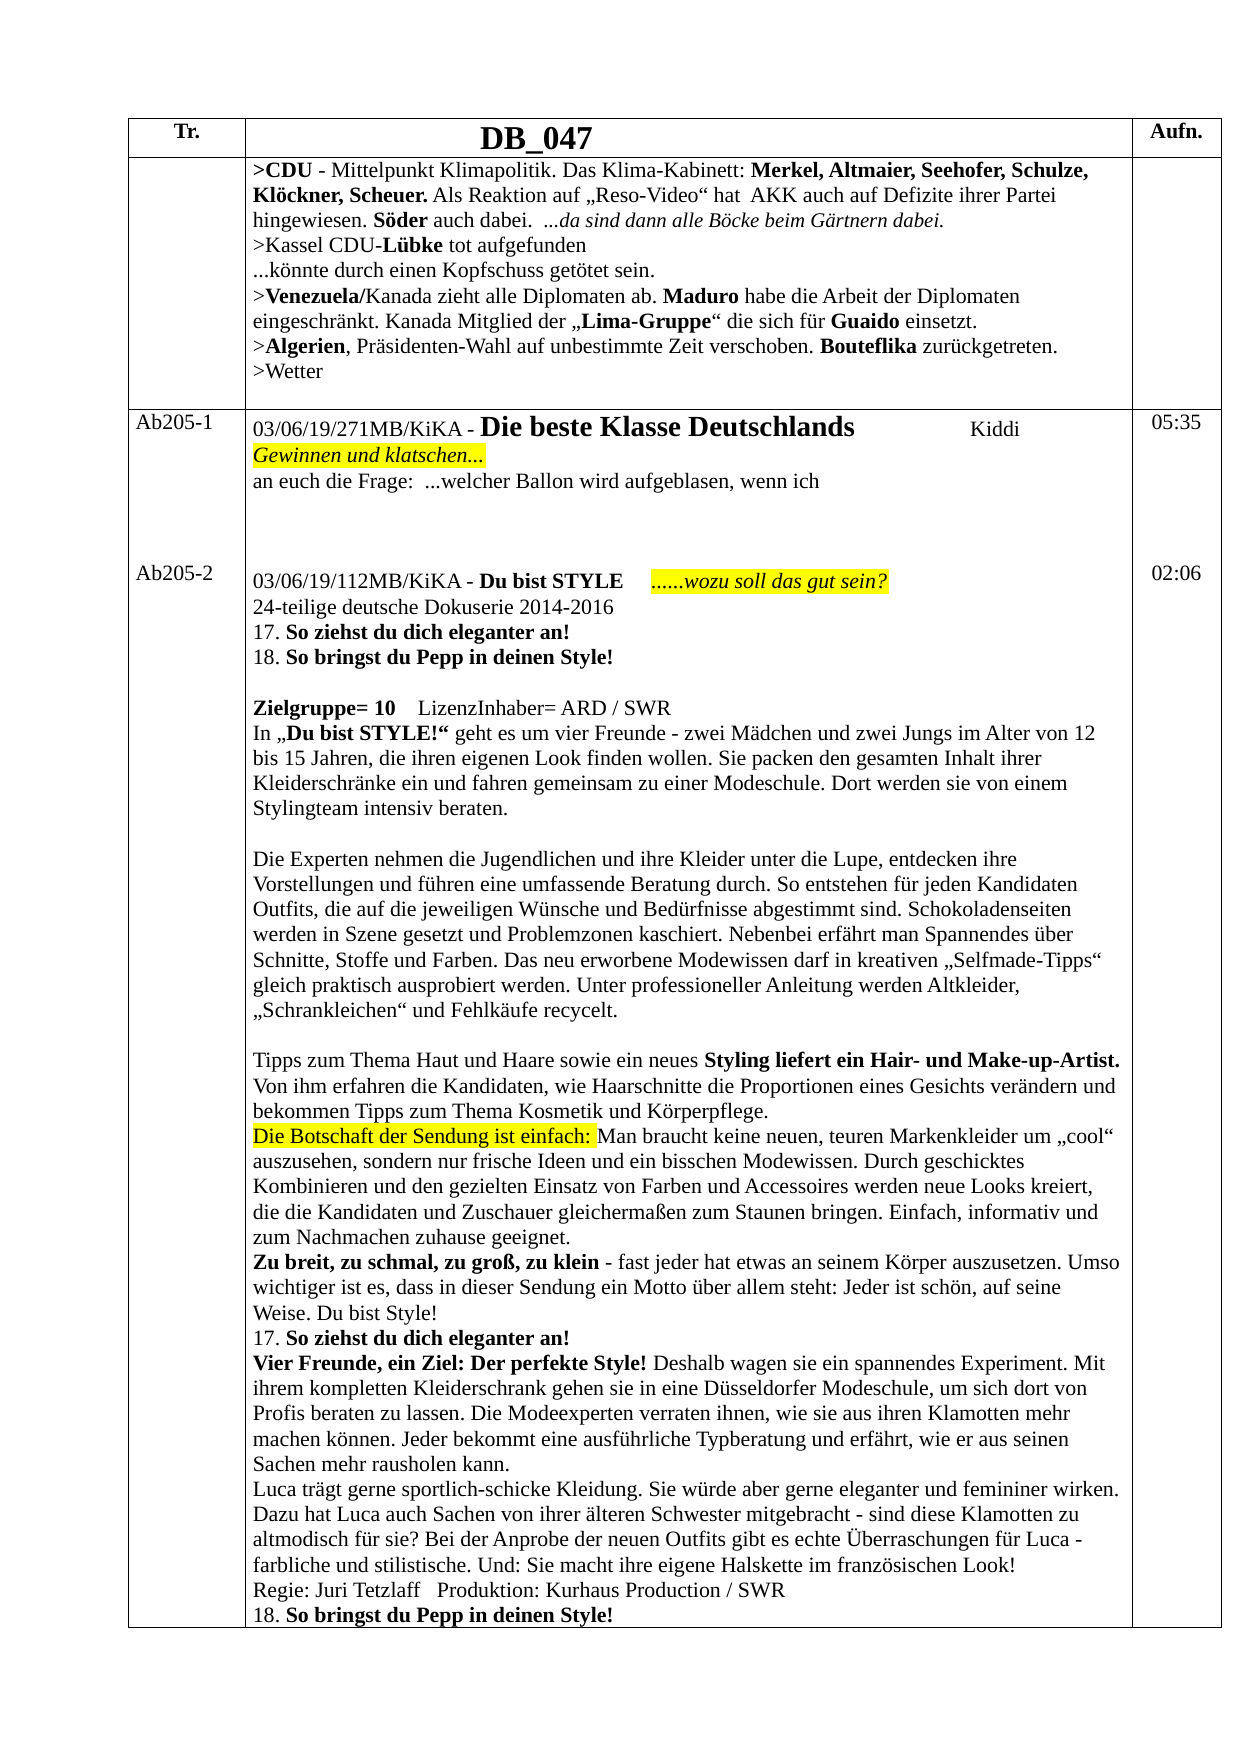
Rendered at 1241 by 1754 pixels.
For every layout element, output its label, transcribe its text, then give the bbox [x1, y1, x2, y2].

table_cell Ab205-1 Ab205-2 [129, 410, 245, 1627]
table_cell [129, 158, 245, 409]
table_cell [1133, 158, 1221, 409]
table_header DB_047 [246, 119, 1132, 157]
table_cell 03/06/19/271MB/KiKA - Die beste Klasse Deutschlands Kiddi Gewinnen und klatschen... an euch die Frage: ...welcher Ballon wird aufgeblasen, wenn ich 03/06/19/112MB/KiKA - Du bist STYLE ......wozu soll das gut sein? 24-teilige deutsche Dokuserie 2014-2016 17. So ziehst du dich eleganter an! 18. So bringst du Pepp in deinen Style! Zielgruppe= 10 LizenzInhaber= ARD / SWR In „Du bist STYLE!“ geht es um vier Freunde - zwei Mädchen und zwei Jungs im Alter von 12 bis 15 Jahren, die ihren eigenen Look finden wollen. Sie packen den gesamten Inhalt ihrer Kleiderschränke ein und fahren gemeinsam zu einer Modeschule. Dort werden sie von einem Stylingteam intensiv beraten. Die Experten nehmen die Jugendlichen und ihre Kleider unter die Lupe, entdecken ihre Vorstellungen und führen eine umfassende Beratung durch. So entstehen für jeden Kandidaten Outfits, die auf die jeweiligen Wünsche und Bedürfnisse abgestimmt sind. Schokoladenseiten werden in Szene gesetzt und Problemzonen kaschiert. Nebenbei erfährt man Spannendes über Schnitte, Stoffe und Farben. Das neu erworbene Modewissen darf in kreativen „Selfmade-Tipps“ gleich praktisch ausprobiert werden. Unter professioneller Anleitung werden Altkleider, „Schrankleichen“ und Fehlkäufe recycelt. Tipps zum Thema Haut und Haare sowie ein neues Styling liefert ein Hair- und Make-up-Artist. Von ihm erfahren die Kandidaten, wie Haarschnitte die Proportionen eines Gesichts verändern und bekommen Tipps zum Thema Kosmetik und Körperpflege. Die Botschaft der Sendung ist einfach: Man braucht keine neuen, teuren Markenkleider um „cool“ auszusehen, sondern nur frische Ideen und ein bisschen Modewissen. Durch geschicktes Kombinieren und den gezielten Einsatz von Farben und Accessoires werden neue Looks kreiert, die die Kandidaten und Zuschauer gleichermaßen zum Staunen bringen. Einfach, informativ und zum Nachmachen zuhause geeignet. Zu breit, zu schmal, zu groß, zu klein - fast jeder hat etwas an seinem Körper auszusetzen. Umso wichtiger ist es, dass in dieser Sendung ein Motto über allem steht: Jeder ist schön, auf seine Weise. Du bist Style! 17. So ziehst du dich eleganter an! Vier Freunde, ein Ziel: Der perfekte Style! Deshalb wagen sie ein spannendes Experiment. Mit ihrem kompletten Kleiderschrank gehen sie in eine Düsseldorfer Modeschule, um sich dort von Profis beraten zu lassen. Die Modeexperten verraten ihnen, wie sie aus ihren Klamotten mehr machen können. Jeder bekommt eine ausführliche Typberatung und erfährt, wie er aus seinen Sachen mehr rausholen kann. Luca trägt gerne sportlich-schicke Kleidung. Sie würde aber gerne eleganter und femininer wirken. Dazu hat Luca auch Sachen von ihrer älteren Schwester mitgebracht - sind diese Klamotten zu altmodisch für sie? Bei der Anprobe der neuen Outfits gibt es echte Überraschungen für Luca - farbliche und stilistische. Und: Sie macht ihre eigene Halskette im französischen Look! Regie: Juri Tetzlaff Produktion: Kurhaus Production / SWR 18. So bringst du Pepp in deinen Style! [246, 410, 1132, 1627]
table_cell >CDU - Mittelpunkt Klimapolitik. Das Klima-Kabinett: Merkel, Altmaier, Seehofer, Schulze, Klöckner, Scheuer. Als Reaktion auf „Reso-Video“ hat AKK auch auf Defizite ihrer Partei hingewiesen. Söder auch dabei. ...da sind dann alle Böcke beim Gärtnern dabei. >Kassel CDU-Lübke tot aufgefunden ...könnte durch einen Kopfschuss getötet sein. >Venezuela/Kanada zieht alle Diplomaten ab. Maduro habe die Arbeit der Diplomaten eingeschränkt. Kanada Mitglied der „Lima-Gruppe“ die sich für Guaido einsetzt. >Algerien, Präsidenten-Wahl auf unbestimmte Zeit verschoben. Bouteflika zurückgetreten. >Wetter [246, 158, 1132, 409]
table_cell 05:35 02:06 [1133, 410, 1221, 1627]
table_header ­Tr. [129, 119, 245, 157]
table_header Aufn. [1133, 119, 1221, 157]
